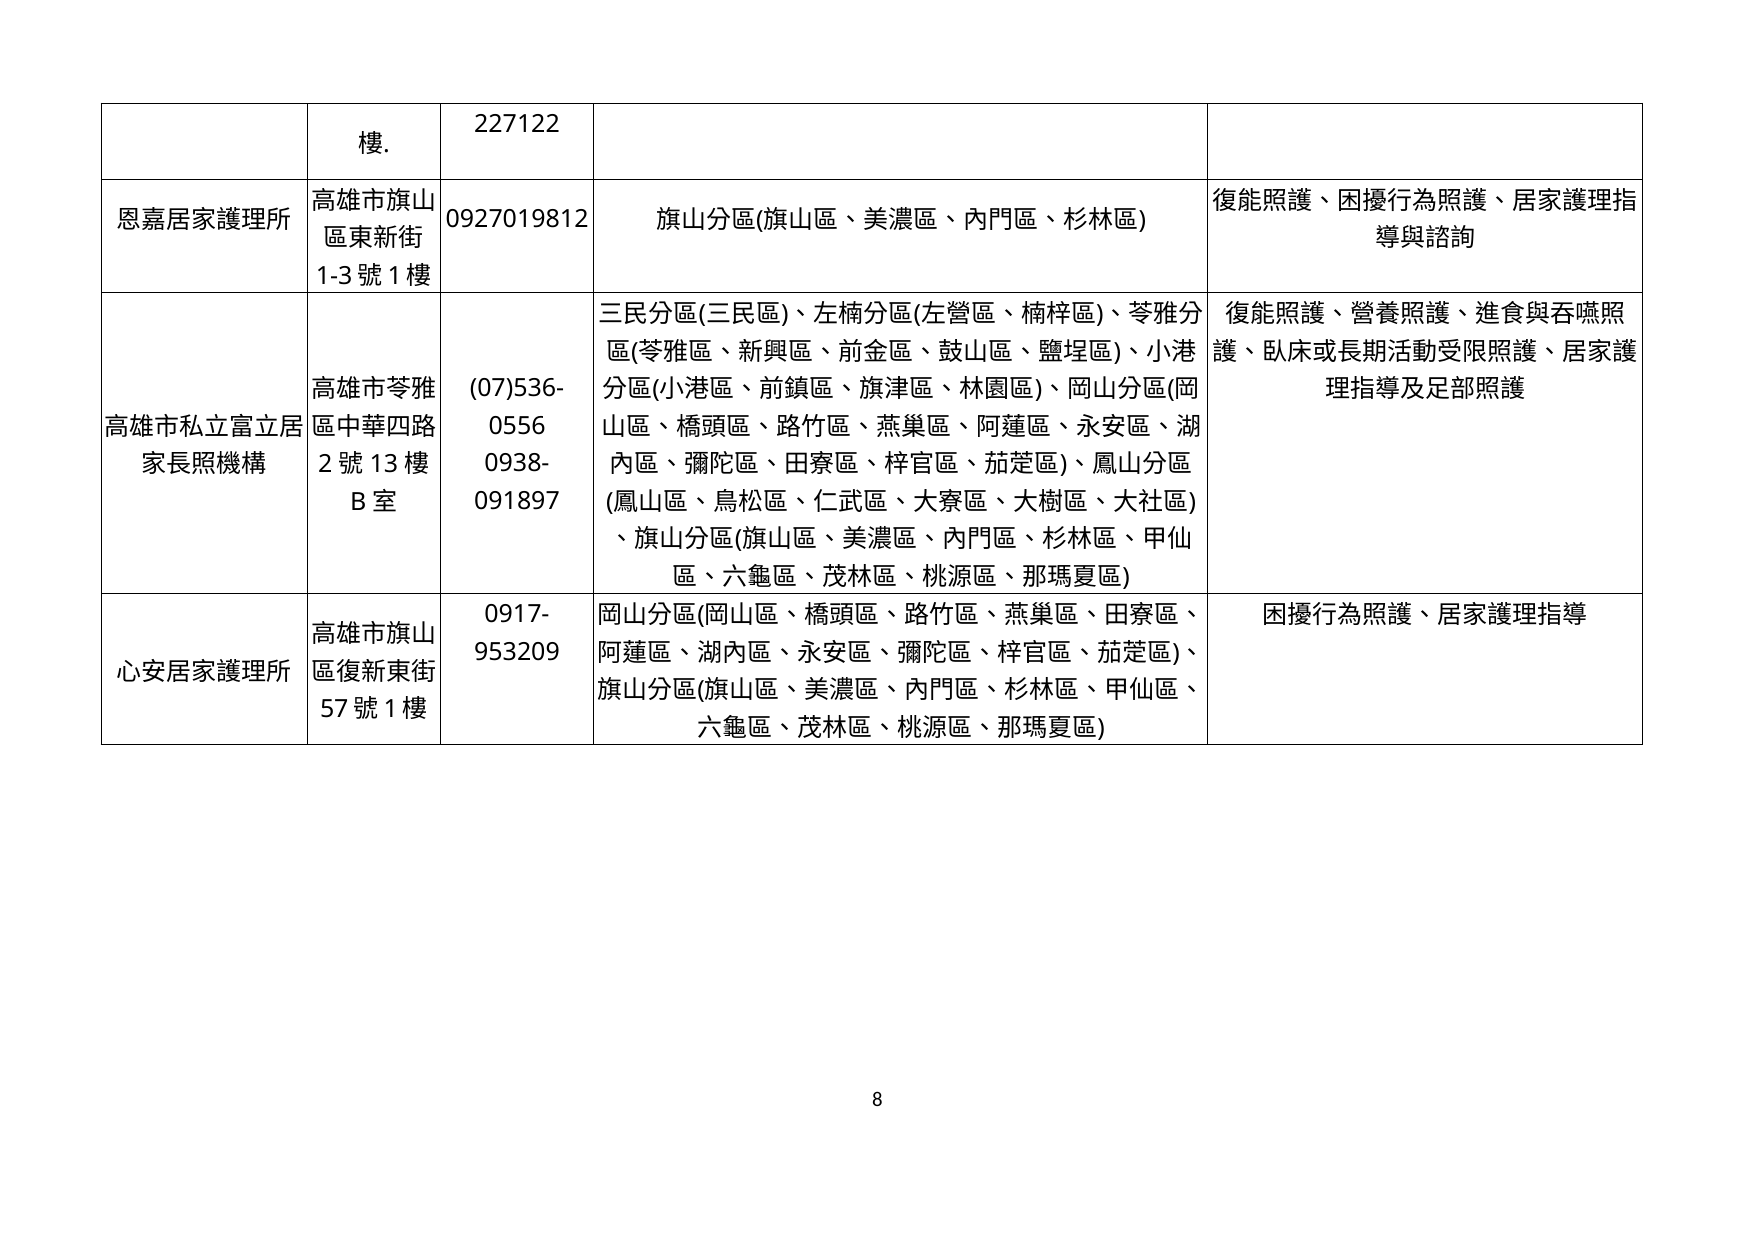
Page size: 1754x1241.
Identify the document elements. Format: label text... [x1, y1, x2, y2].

table_cell 復能照護、營養照護、進食與吞嚥照護、臥床或長期活動受限照護、居家護理指導及足部照護 [1208, 293, 1642, 593]
table_cell [1208, 104, 1642, 179]
table_cell 旗山分區(旗山區、美濃區、內門區、杉林區) [594, 180, 1207, 292]
table_cell 樓. [308, 104, 440, 179]
table_cell 困擾行為照護、居家護理指導 [1208, 594, 1642, 744]
table_cell [102, 104, 307, 179]
table_cell 高雄市私立富立居家長照機構 [102, 293, 307, 593]
table_cell 0927019812 [441, 180, 593, 292]
table_cell 227122 [441, 104, 593, 179]
table_cell 心安居家護理所 [102, 594, 307, 744]
table_cell (07)536-0556 0938-091897 [441, 293, 593, 593]
table_cell 0917-953209 [441, 594, 593, 744]
table_cell 恩嘉居家護理所 [102, 180, 307, 292]
table_cell 岡山分區(岡山區、橋頭區、路竹區、燕巢區、田寮區、阿蓮區、湖內區、永安區、彌陀區、梓官區、茄萣區)、旗山分區(旗山區、美濃區、內門區、杉林區、甲仙區、六龜區、茂林區、桃源區、那瑪夏區) [594, 594, 1207, 744]
table_cell 復能照護、困擾行為照護、居家護理指導與諮詢 [1208, 180, 1642, 292]
table_cell 三民分區(三民區)、左楠分區(左營區、楠梓區)、苓雅分區(苓雅區、新興區、前金區、鼓山區、鹽埕區)、小港分區(小港區、前鎮區、旗津區、林園區)、岡山分區(岡山區、橋頭區、路竹區、燕巢區、阿蓮區、永安區、湖內區、彌陀區、田寮區、梓官區、茄萣區)、鳳山分區(鳳山區、鳥松區、仁武區、大寮區、大樹區、大社區) 、旗山分區(旗山區、美濃區、內門區、杉林區、甲仙區、六龜區、茂林區、桃源區、那瑪夏區) [594, 293, 1207, 593]
table_cell 高雄市旗山區東新街1-3號1樓 [308, 180, 440, 292]
table_cell 高雄市苓雅區中華四路 2 號 13 樓 B 室 [308, 293, 440, 593]
table_cell 高雄市旗山區復新東街57號1樓 [308, 594, 440, 744]
table_cell [594, 104, 1207, 179]
